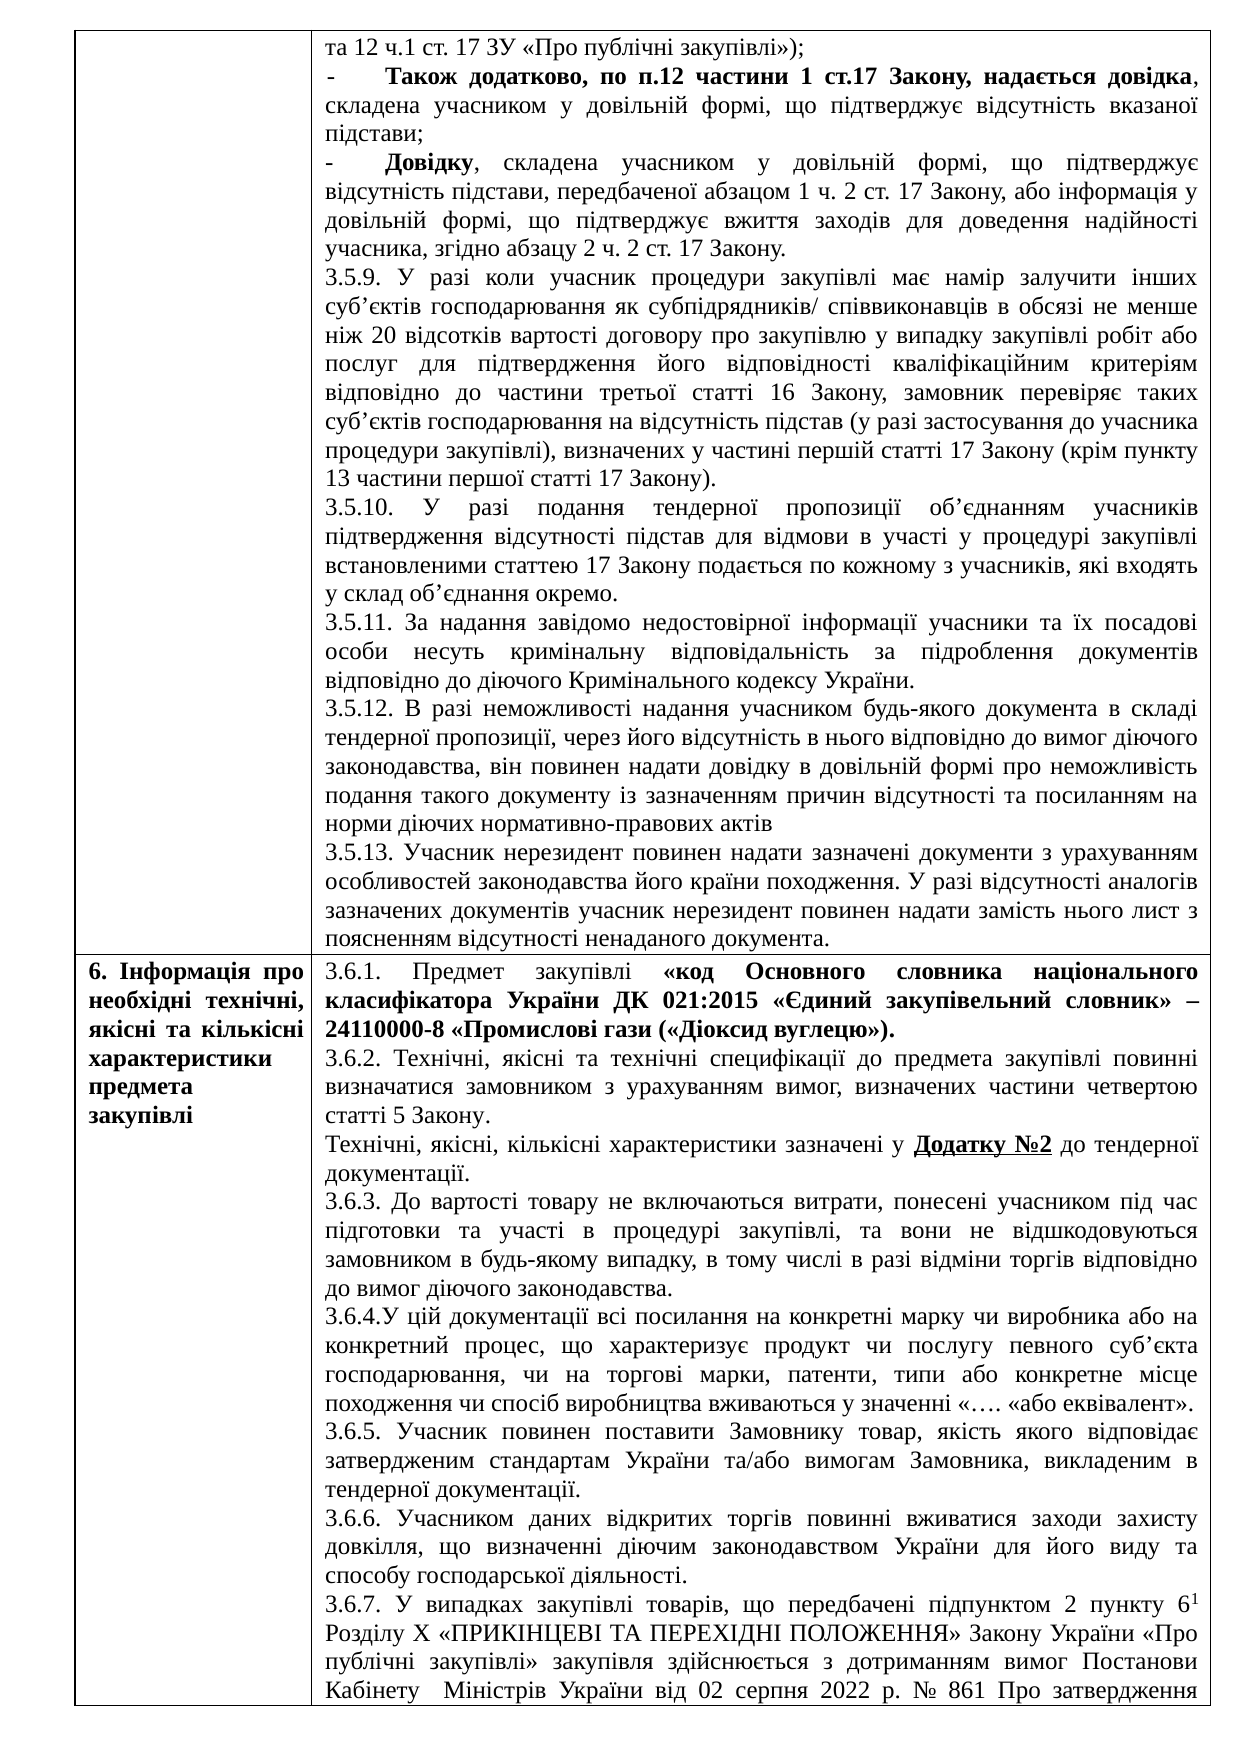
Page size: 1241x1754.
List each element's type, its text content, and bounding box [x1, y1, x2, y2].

table_cell 6. Інформація про необхідні технічні, якісні та кількісні характеристики предмета закупівлі [76, 955, 311, 1705]
table_cell та 12 ч.1 ст. 17 ЗУ «Про публічні закупівлі»); Також додатково, по п.12 частини 1 ст.17 Закону, надається довідка, складена учасником у довільній формі, що підтверджує відсутність вказаної підстави; Довідку, складена учасником у довільній формі, що підтверджує відсутність підстави, передбаченої абзацом 1 ч. 2 ст. 17 Закону, або інформація у довільній формі, що підтверджує вжиття заходів для доведення надійності учасника, згідно абзацу 2 ч. 2 ст. 17 Закону. 3.5.9. У разі коли учасник процедури закупівлі має намір залучити інших суб’єктів господарювання як субпідрядників/ співвиконавців в обсязі не менше ніж 20 відсотків вартості договору про закупівлю у випадку закупівлі робіт або послуг для підтвердження його відповідності кваліфікаційним критеріям відповідно до частини третьої статті 16 Закону, замовник перевіряє таких суб’єктів господарювання на відсутність підстав (у разі застосування до учасника процедури закупівлі), визначених у частині першій статті 17 Закону (крім пункту 13 частини першої статті 17 Закону). 3.5.10. У разі подання тендерної пропозиції об’єднанням учасників підтвердження відсутності підстав для відмови в участі у процедурі закупівлі встановленими статтею 17 Закону подається по кожному з учасників, які входять у склад об’єднання окремо. 3.5.11. За надання завідомо недостовірної інформації учасники та їх посадові особи несуть кримінальну відповідальність за підроблення документів відповідно до діючого Кримінального кодексу України. 3.5.12. В разі неможливості надання учасником будь-якого документа в складі тендерної пропозиції, через його відсутність в нього відповідно до вимог діючого законодавства, він повинен надати довідку в довільній формі про неможливість подання такого документу із зазначенням причин відсутності та посиланням на норми діючих нормативно-правових актів 3.5.13. Учасник нерезидент повинен надати зазначені документи з урахуванням особливостей законодавства його країни походження. У разі відсутності аналогів зазначених документів учасник нерезидент повинен надати замість нього лист з поясненням відсутності ненаданого документа. [312, 31, 1210, 954]
table_cell 3.6.1. Предмет закупівлі «код Основного словника національного класифікатора України ДК 021:2015 «Єдиний закупівельний словник» – 24110000-8 «Промислові гази («Діоксид вуглецю»). 3.6.2. Технічні, якісні та технічні специфікації до предмета закупівлі повинні визначатися замовником з урахуванням вимог, визначених частини четвертою статті 5 Закону. Технічні, якісні, кількісні характеристики зазначені у Додатку №2 до тендерної документації. 3.6.3. До вартості товару не включаються витрати, понесені учасником під час підготовки та участі в процедурі закупівлі, та вони не відшкодовуються замовником в будь-якому випадку, в тому числі в разі відміни торгів відповідно до вимог діючого законодавства. 3.6.4.У цій документації всі посилання на конкретні марку чи виробника або на конкретний процес, що характеризує продукт чи послугу певного суб’єкта господарювання, чи на торгові марки, патенти, типи або конкретне місце походження чи спосіб виробництва вживаються у значенні «…. «або еквівалент». 3.6.5. Учасник повинен поставити Замовнику товар, якість якого відповідає затвердженим стандартам України та/або вимогам Замовника, викладеним в тендерної документації. 3.6.6. Учасником даних відкритих торгів повинні вживатися заходи захисту довкілля, що визначенні діючим законодавством України для його виду та способу господарської діяльності. 3.6.7. У випадках закупівлі товарів, що передбачені підпунктом 2 пункту 61 Розділу X «ПРИКІНЦЕВІ ТА ПЕРЕХІДНІ ПОЛОЖЕННЯ» Закону України «Про публічні закупівлі» закупівля здійснюється з дотриманням вимог Постанови Кабінету Міністрів України від 02 серпня 2022 р. № 861 Про затвердження [312, 955, 1210, 1705]
table_cell [76, 31, 311, 954]
